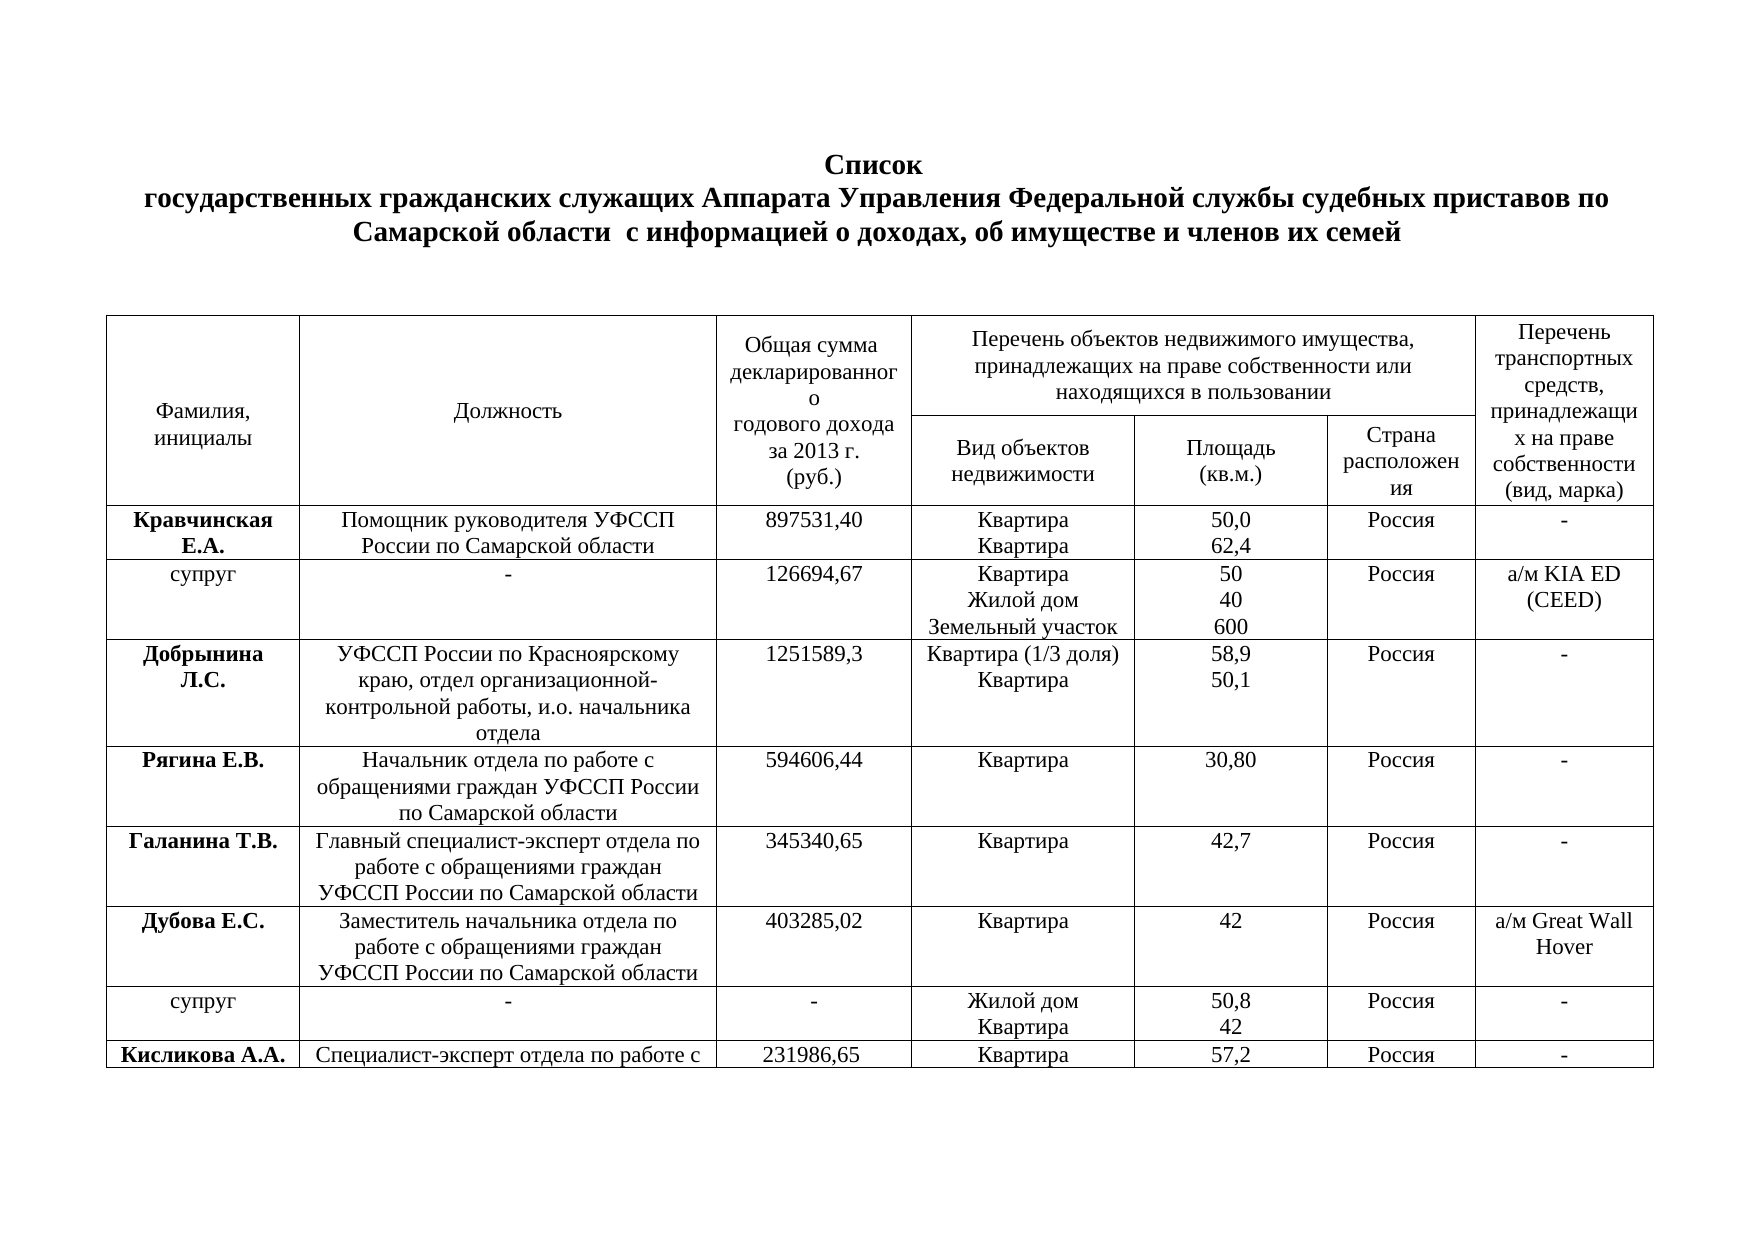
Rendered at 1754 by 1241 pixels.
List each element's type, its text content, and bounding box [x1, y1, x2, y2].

table_cell Заместитель начальника отдела по работе с обращениями граждан УФССП России по Самарской области [300, 907, 716, 986]
table_cell Галанина Т.В. [107, 827, 299, 906]
table_cell 57,2 [1135, 1041, 1327, 1067]
table_cell Квартира (1/3 доля) Квартира [912, 640, 1134, 746]
table_cell 50 40 600 [1135, 560, 1327, 639]
table_cell а/м Great Wall Hover [1476, 907, 1653, 986]
table_cell 58,9 50,1 [1135, 640, 1327, 746]
table_cell супруг [107, 987, 299, 1039]
table_cell Кравчинская Е.А. [107, 506, 299, 559]
table_cell Россия [1328, 560, 1475, 639]
table_cell 231986,65 [717, 1041, 911, 1067]
table_cell 594606,44 [717, 747, 911, 826]
table_header Общая сумма декларированного годового дохода за 2013 г. (руб.) [717, 316, 911, 505]
table_cell Помощник руководителя УФССП России по Самарской области [300, 506, 716, 559]
table_cell 126694,67 [717, 560, 911, 639]
table_cell - [300, 560, 716, 639]
table_cell 50,0 62,4 [1135, 506, 1327, 559]
table_cell 42 [1135, 907, 1327, 986]
table_cell Россия [1328, 640, 1475, 746]
table_cell Рягина Е.В. [107, 747, 299, 826]
table_header Перечень транспортных средств, принадлежащих на праве собственности (вид, марка) [1476, 316, 1653, 505]
table_cell Квартира Жилой дом Земельный участок [912, 560, 1134, 639]
table_cell а/м KIA ED (CEED) [1476, 560, 1653, 639]
table_cell Кисликова А.А. [107, 1041, 299, 1067]
table_header Фамилия, инициалы [107, 316, 299, 505]
table_cell 1251589,3 [717, 640, 911, 746]
table_cell Квартира [912, 827, 1134, 906]
text Список [118, 147, 1636, 180]
table_cell Главный специалист-эксперт отдела по работе с обращениями граждан УФССП России по Самарской области [300, 827, 716, 906]
table_cell Квартира [912, 1041, 1134, 1067]
table_cell супруг [107, 560, 299, 639]
table_cell 30,80 [1135, 747, 1327, 826]
table_cell - [1476, 747, 1653, 826]
table_cell Дубова Е.С. [107, 907, 299, 986]
table_cell Специалист-эксперт отдела по работе с [300, 1041, 716, 1067]
table_cell - [1476, 987, 1653, 1039]
table_cell 50,8 42 [1135, 987, 1327, 1039]
table_cell 345340,65 [717, 827, 911, 906]
table_cell Россия [1328, 506, 1475, 559]
table_cell Площадь (кв.м.) [1135, 416, 1327, 505]
table_cell Квартира Квартира [912, 506, 1134, 559]
table_cell 897531,40 [717, 506, 911, 559]
table_cell - [300, 987, 716, 1039]
table_cell 42,7 [1135, 827, 1327, 906]
table_cell 403285,02 [717, 907, 911, 986]
table_cell Россия [1328, 987, 1475, 1039]
table_cell Страна расположения [1328, 416, 1475, 505]
table_cell - [717, 987, 911, 1039]
table_cell Россия [1328, 827, 1475, 906]
table_cell - [1476, 827, 1653, 906]
table_header Перечень объектов недвижимого имущества, принадлежащих на праве собственности или находящихся в пользовании [912, 316, 1475, 414]
table_cell УФССП России по Красноярскому краю, отдел организационной-контрольной работы, и.о. начальника отдела [300, 640, 716, 746]
table_cell - [1476, 640, 1653, 746]
table_header Должность [300, 316, 716, 505]
table_cell Вид объектов недвижимости [912, 416, 1134, 505]
text государственных гражданских служащих Аппарата Управления Федеральной службы судебных приставов по Самарской области с информацией о доходах, об имуществе и членов их семей [118, 180, 1636, 247]
table_cell - [1476, 1041, 1653, 1067]
table_cell Начальник отдела по работе с обращениями граждан УФССП России по Самарской области [300, 747, 716, 826]
table_cell Россия [1328, 907, 1475, 986]
table_cell Россия [1328, 747, 1475, 826]
table_cell Добрынина Л.С. [107, 640, 299, 746]
table_cell Квартира [912, 907, 1134, 986]
table_cell Россия [1328, 1041, 1475, 1067]
table_cell Жилой дом Квартира [912, 987, 1134, 1039]
table_cell Квартира [912, 747, 1134, 826]
table_cell - [1476, 506, 1653, 559]
